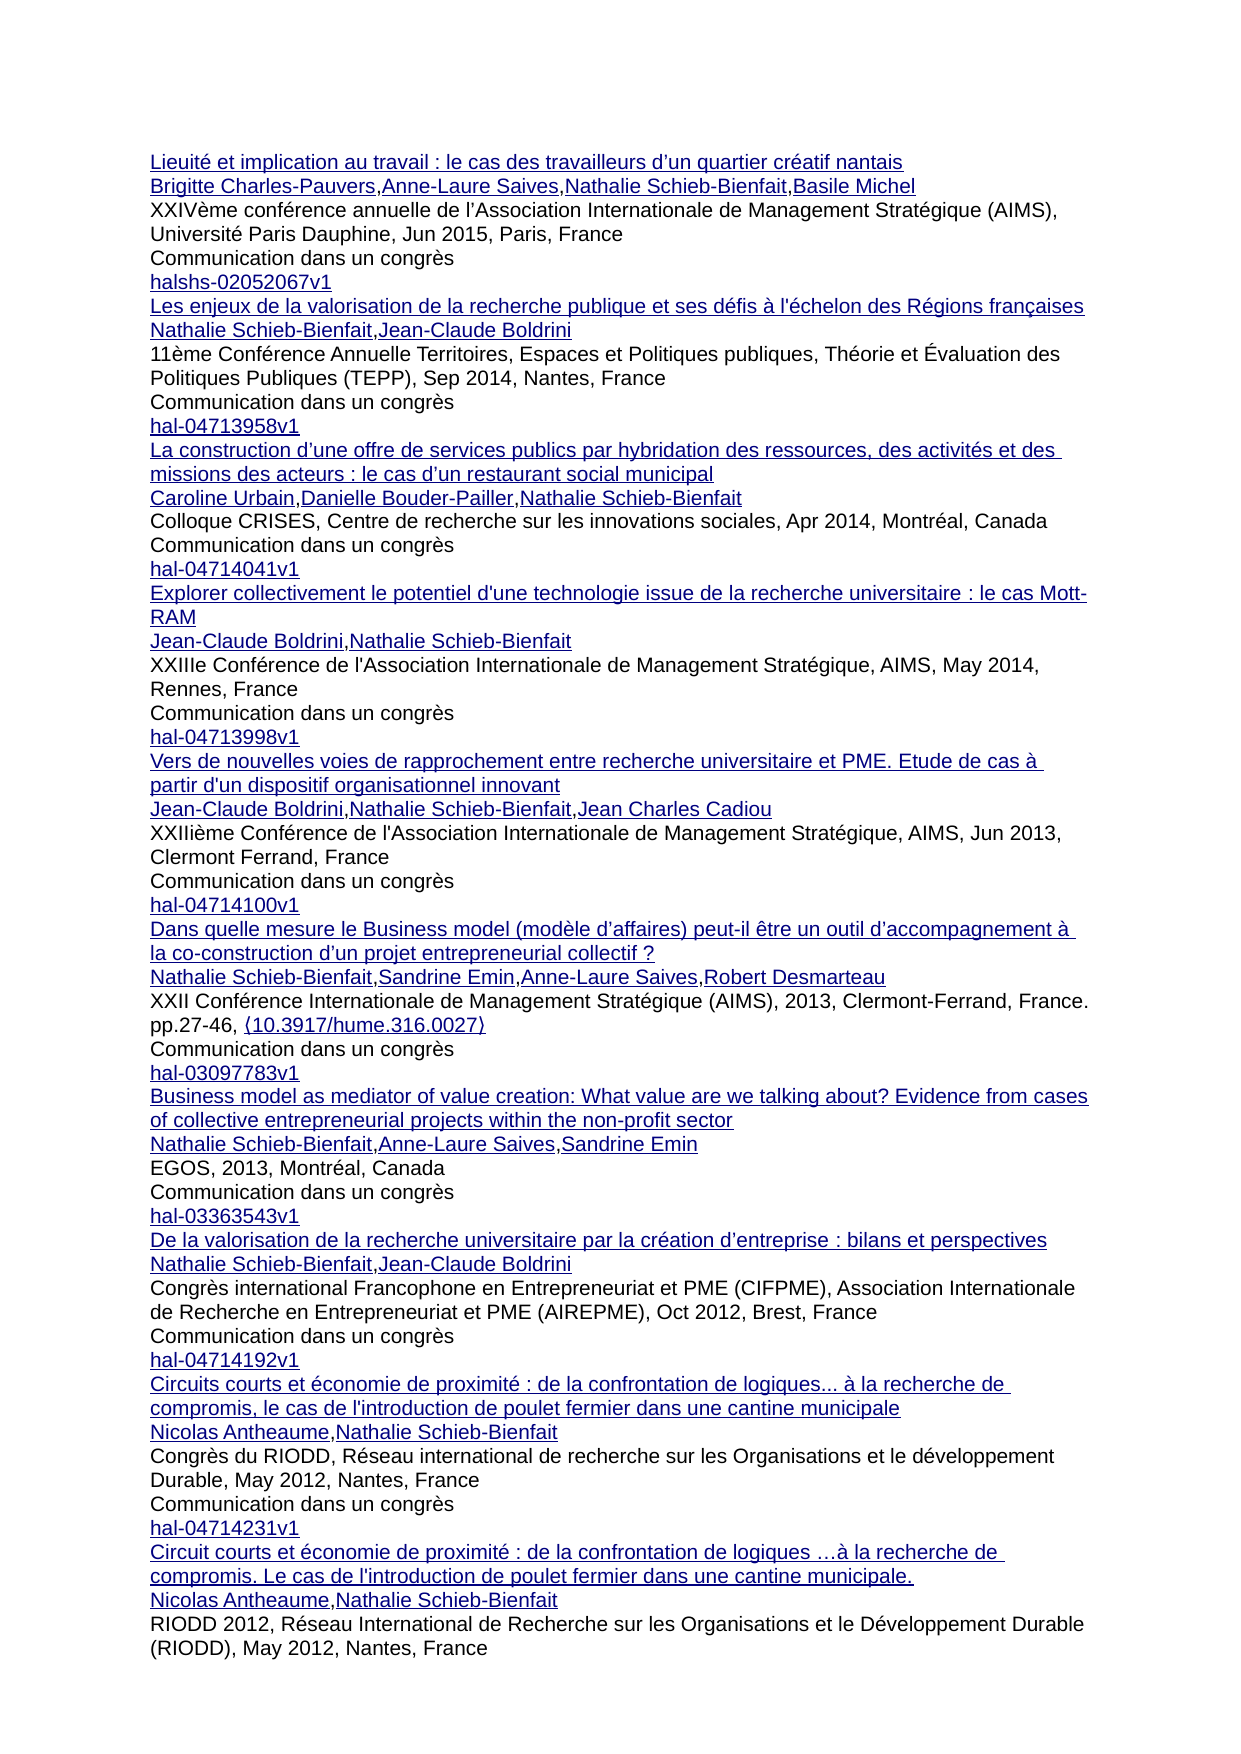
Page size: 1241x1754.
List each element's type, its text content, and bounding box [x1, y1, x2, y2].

table_cell De la valorisation de la recherche universitaire par la création d’entreprise : bilans et perspectives Nathalie Schieb-Bienfait,Jean-Claude Boldrini Congrès international Francophone en Entrepreneuriat et PME (CIFPME), Association Internationale de Recherche en Entrepreneuriat et PME (AIREPME), Oct 2012, Brest, France Communication dans un congrès hal-04714192v1 [150, 1228, 1090, 1372]
table_cell Dans quelle mesure le Business model (modèle d’affaires) peut-il être un outil d’accompagnement à la co-construction d’un projet entrepreneurial collectif ? Nathalie Schieb-Bienfait,Sandrine Emin,Anne-Laure Saives,Robert Desmarteau XXII Conférence Internationale de Management Stratégique (AIMS), 2013, Clermont-Ferrand, France. pp.27-46, ⟨10.3917/hume.316.0027⟩ Communication dans un congrès hal-03097783v1 [150, 917, 1090, 1084]
table_cell Les enjeux de la valorisation de la recherche publique et ses défis à l'échelon des Régions françaises Nathalie Schieb-Bienfait,Jean-Claude Boldrini 11ème Conférence Annuelle Territoires, Espaces et Politiques publiques, Théorie et Évaluation des Politiques Publiques (TEPP), Sep 2014, Nantes, France Communication dans un congrès hal-04713958v1 [150, 294, 1090, 437]
table_cell Vers de nouvelles voies de rapprochement entre recherche universitaire et PME. Etude de cas à partir d'un dispositif organisationnel innovant Jean-Claude Boldrini,Nathalie Schieb-Bienfait,Jean Charles Cadiou XXIIième Conférence de l'Association Internationale de Management Stratégique, AIMS, Jun 2013, Clermont Ferrand, France Communication dans un congrès hal-04714100v1 [150, 749, 1090, 917]
table_cell La construction d’une offre de services publics par hybridation des ressources, des activités et des missions des acteurs : le cas d’un restaurant social municipal Caroline Urbain,Danielle Bouder-Pailler,Nathalie Schieb-Bienfait Colloque CRISES, Centre de recherche sur les innovations sociales, Apr 2014, Montréal, Canada Communication dans un congrès hal-04714041v1 [150, 438, 1090, 581]
table_cell Lieuité et implication au travail : le cas des travailleurs d’un quartier créatif nantais Brigitte Charles-Pauvers,Anne-Laure Saives,Nathalie Schieb-Bienfait,Basile Michel XXIVème conférence annuelle de l’Association Internationale de Management Stratégique (AIMS), Université Paris Dauphine, Jun 2015, Paris, France Communication dans un congrès halshs-02052067v1 [150, 150, 1090, 294]
table_cell Circuit courts et économie de proximité : de la confrontation de logiques …à la recherche de compromis. Le cas de l'introduction de poulet fermier dans une cantine municipale. Nicolas Antheaume,Nathalie Schieb-Bienfait RIODD 2012, Réseau International de Recherche sur les Organisations et le Développement Durable (RIODD), May 2012, Nantes, France [150, 1540, 1090, 1659]
table_cell Explorer collectivement le potentiel d'une technologie issue de la recherche universitaire : le cas Mott-RAM Jean-Claude Boldrini,Nathalie Schieb-Bienfait XXIIIe Conférence de l'Association Internationale de Management Stratégique, AIMS, May 2014, Rennes, France Communication dans un congrès hal-04713998v1 [150, 581, 1090, 749]
table_cell Circuits courts et économie de proximité : de la confrontation de logiques... à la recherche de compromis, le cas de l'introduction de poulet fermier dans une cantine municipale Nicolas Antheaume,Nathalie Schieb-Bienfait Congrès du RIODD, Réseau international de recherche sur les Organisations et le développement Durable, May 2012, Nantes, France Communication dans un congrès hal-04714231v1 [150, 1372, 1090, 1539]
table_cell Business model as mediator of value creation: What value are we talking about? Evidence from cases of collective entrepreneurial projects within the non-profit sector Nathalie Schieb-Bienfait,Anne-Laure Saives,Sandrine Emin EGOS, 2013, Montréal, Canada Communication dans un congrès hal-03363543v1 [150, 1084, 1090, 1228]
